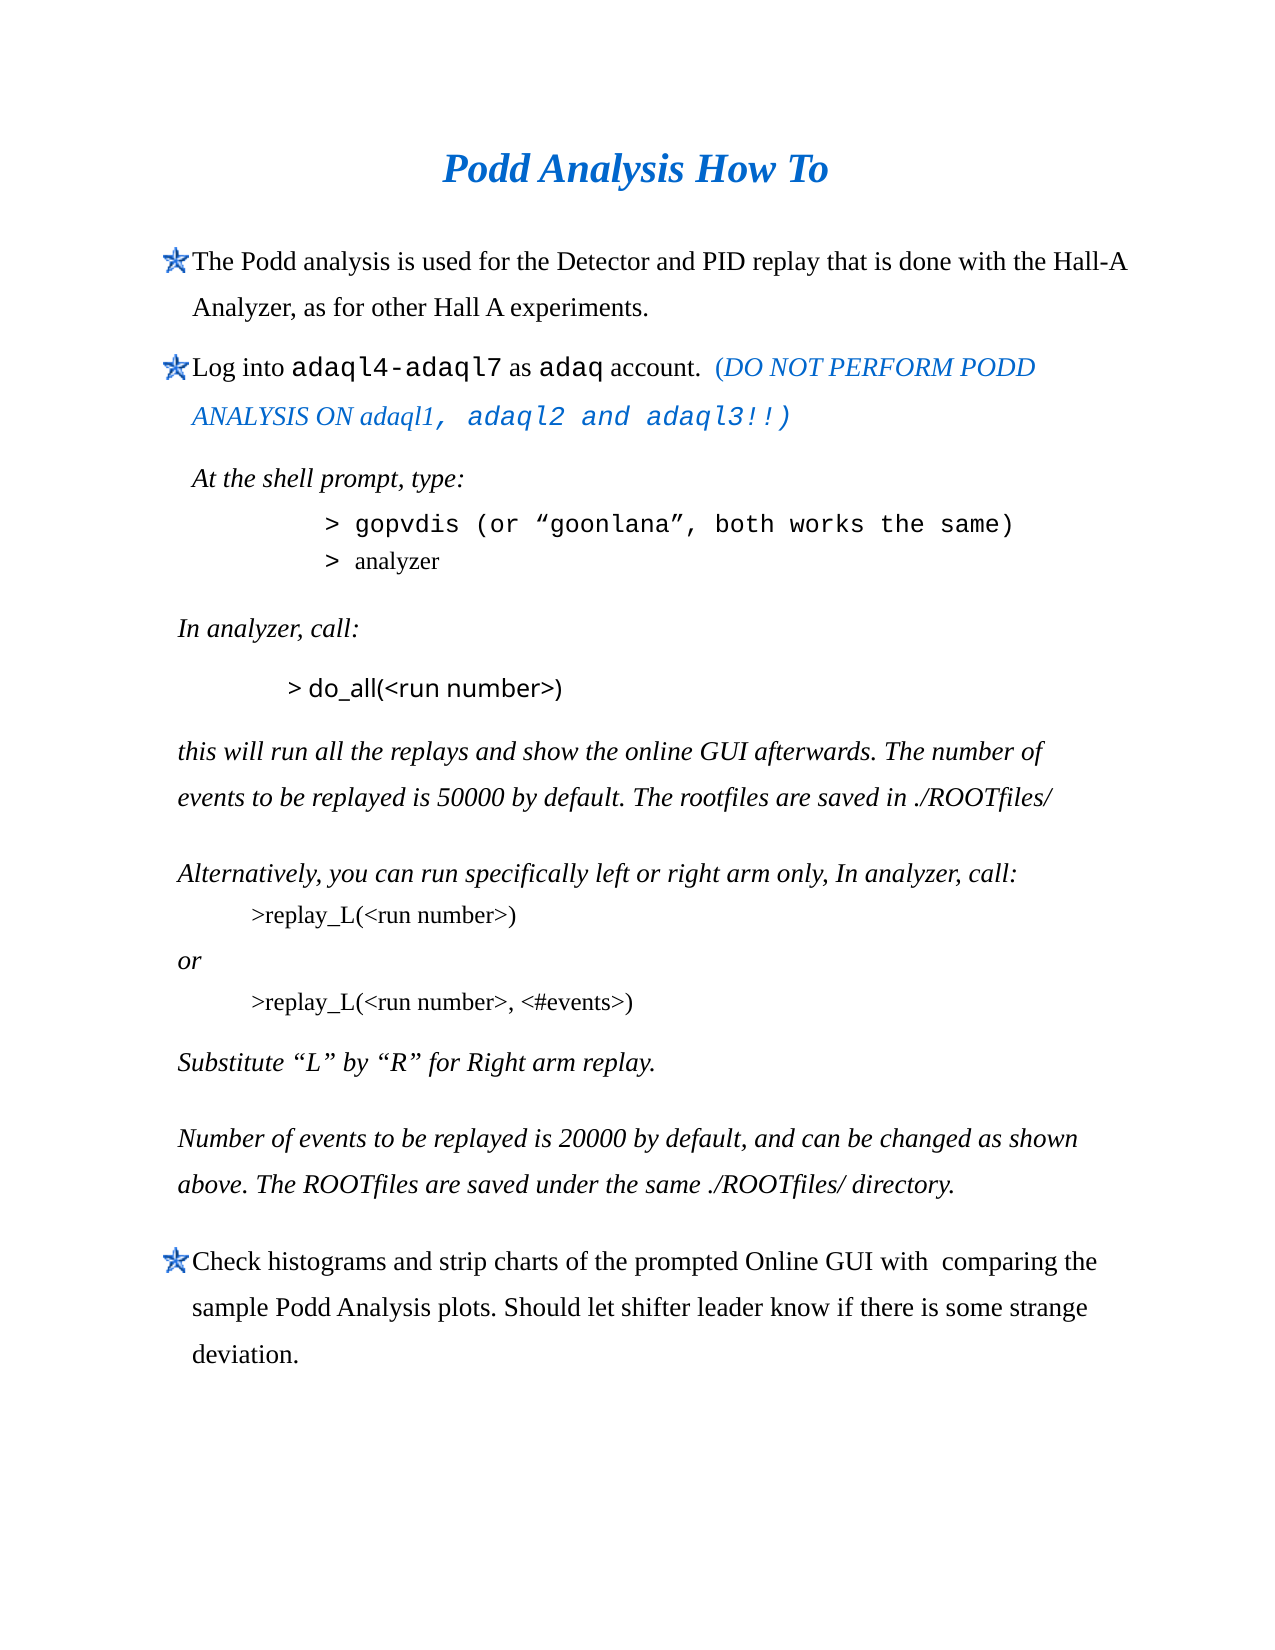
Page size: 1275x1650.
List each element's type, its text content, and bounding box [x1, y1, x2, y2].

picture [163, 247, 189, 273]
list Log into adaql4-adaql7 as adaq account. (DO NOT PERFORM PODD ANALYSIS ON adaql1, adaql2 and adaql3!!) [162, 351, 1157, 433]
text >replay_L(<run number>) [177, 901, 1098, 929]
list The Podd analysis is used for the Detector and PID replay that is done with the Hall-A Analyzer, as for other Hall A experiments. [162, 245, 1157, 323]
text Number of events to be replayed is 20000 by default, and can be changed as shown above. The ROOTfiles are saved under the same ./ROOTfiles/ directory. [177, 1122, 1098, 1200]
text or [177, 944, 1098, 976]
picture [163, 354, 189, 380]
text Alternatively, you can run specifically left or right arm only, In analyzer, call: [177, 857, 1098, 889]
text In analyzer, call: [177, 612, 1098, 644]
list At the shell prompt, type: [162, 462, 1157, 493]
subtitle Podd Analysis How To [118, 143, 1157, 191]
text > do_all(<run number>) [177, 671, 1098, 705]
text >replay_L(<run number>, <#events>) [177, 987, 1098, 1016]
text Substitute “L” by “R” for Right arm replay. [177, 1046, 1098, 1077]
list Check histograms and strip charts of the prompted Online GUI with comparing the sample Podd Analysis plots. Should let shifter leader know if there is some strange deviation. [162, 1245, 1157, 1369]
picture [163, 1247, 189, 1273]
text this will run all the replays and show the online GUI afterwards. The number of events to be replayed is 50000 by default. The rootfiles are saved in ./ROOTfiles/ [177, 735, 1098, 812]
list > gopvdis (or “goonlana”, both works the same) > analyzer [295, 512, 1098, 577]
